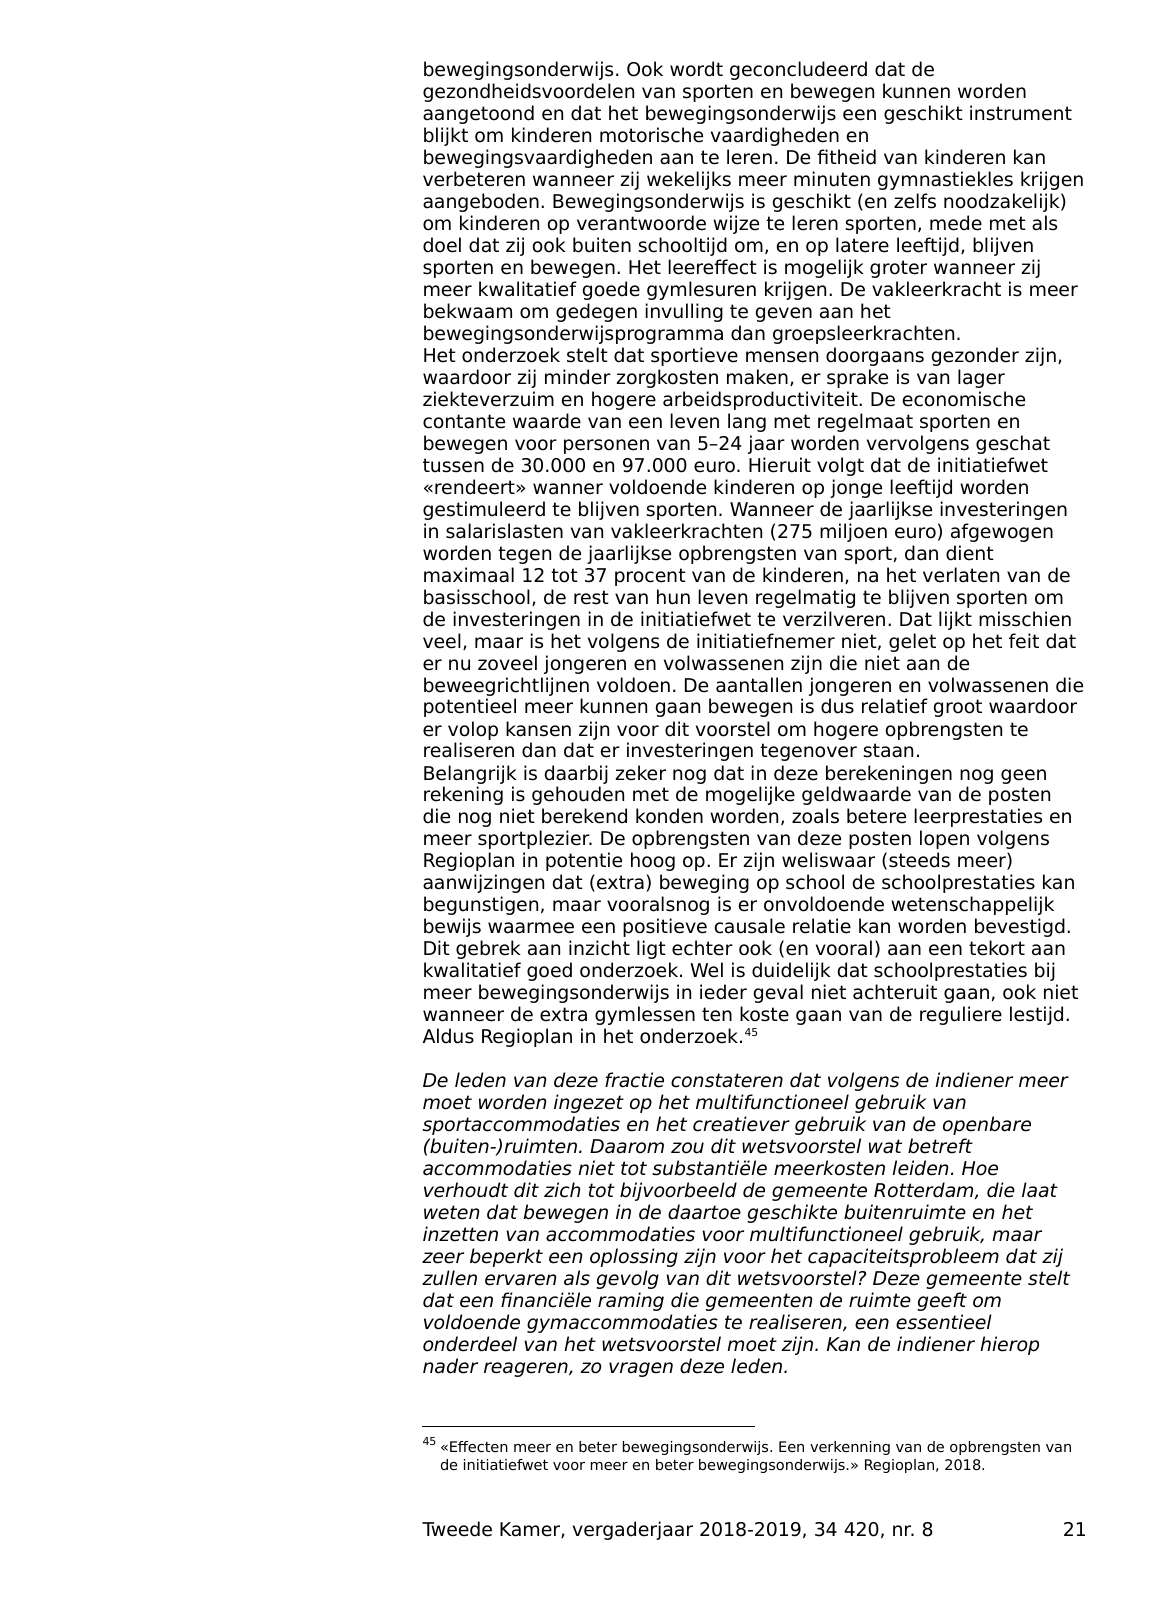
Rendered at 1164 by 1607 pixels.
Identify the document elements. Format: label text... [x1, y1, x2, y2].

text bewegingsonderwijs. Ook wordt geconcludeerd dat de gezondheidsvoordelen van sporten en bewegen kunnen worden aangetoond en dat het bewegingsonderwijs een geschikt instrument blijkt om kinderen motorische vaardigheden en bewegingsvaardigheden aan te leren. De fitheid van kinderen kan verbeteren wanneer zij wekelijks meer minuten gymnastiekles krijgen aangeboden. Bewegingsonderwijs is geschikt (en zelfs noodzakelijk) om kinderen op verantwoorde wijze te leren sporten, mede met als doel dat zij ook buiten schooltijd om, en op latere leeftijd, blijven sporten en bewegen. Het leereffect is mogelijk groter wanneer zij meer kwalitatief goede gymlesuren krijgen. De vakleerkracht is meer bekwaam om gedegen invulling te geven aan het bewegingsonderwijsprogramma dan groepsleerkrachten. [422, 59, 1087, 345]
text «Effecten meer en beter bewegingsonderwijs. Een verkenning van de opbrengsten van de initiatiefwet voor meer en beter bewegingsonderwijs.» Regioplan, 2018. [422, 1435, 1087, 1474]
text Belangrijk is daarbij zeker nog dat in deze berekeningen nog geen rekening is gehouden met de mogelijke geldwaarde van de posten die nog niet berekend konden worden, zoals betere leerprestaties en meer sportplezier. De opbrengsten van deze posten lopen volgens Regioplan in potentie hoog op. Er zijn weliswaar (steeds meer) aanwijzingen dat (extra) beweging op school de schoolprestaties kan begunstigen, maar vooralsnog is er onvoldoende wetenschappelijk bewijs waarmee een positieve causale relatie kan worden bevestigd. Dit gebrek aan inzicht ligt echter ook (en vooral) aan een tekort aan kwalitatief goed onderzoek. Wel is duidelijk dat schoolprestaties bij meer bewegingsonderwijs in ieder geval niet achteruit gaan, ook niet wanneer de extra gymlessen ten koste gaan van de reguliere lestijd. Aldus Regioplan in het onderzoek. [422, 762, 1087, 1048]
text De leden van deze fractie constateren dat volgens de indiener meer moet worden ingezet op het multifunctioneel gebruik van sportaccommodaties en het creatiever gebruik van de openbare (buiten-)ruimten. Daarom zou dit wetsvoorstel wat betreft accommodaties niet tot substantiële meerkosten leiden. Hoe verhoudt dit zich tot bijvoorbeeld de gemeente Rotterdam, die laat weten dat bewegen in de daartoe geschikte buitenruimte en het inzetten van accommodaties voor multifunctioneel gebruik, maar zeer beperkt een oplossing zijn voor het capaciteitsprobleem dat zij zullen ervaren als gevolg van dit wetsvoorstel? Deze gemeente stelt dat een financiële raming die gemeenten de ruimte geeft om voldoende gymaccommodaties te realiseren, een essentieel onderdeel van het wetsvoorstel moet zijn. Kan de indiener hierop nader reageren, zo vragen deze leden. [422, 1070, 1087, 1378]
text Het onderzoek stelt dat sportieve mensen doorgaans gezonder zijn, waardoor zij minder zorgkosten maken, er sprake is van lager ziekteverzuim en hogere arbeidsproductiviteit. De economische contante waarde van een leven lang met regelmaat sporten en bewegen voor personen van 5–24 jaar worden vervolgens geschat tussen de 30.000 en 97.000 euro. Hieruit volgt dat de initiatiefwet «rendeert» wanner voldoende kinderen op jonge leeftijd worden gestimuleerd te blijven sporten. Wanneer de jaarlijkse investeringen in salarislasten van vakleerkrachten (275 miljoen euro) afgewogen worden tegen de jaarlijkse opbrengsten van sport, dan dient maximaal 12 tot 37 procent van de kinderen, na het verlaten van de basisschool, de rest van hun leven regelmatig te blijven sporten om de investeringen in de initiatiefwet te verzilveren. Dat lijkt misschien veel, maar is het volgens de initiatiefnemer niet, gelet op het feit dat er nu zoveel jongeren en volwassenen zijn die niet aan de beweegrichtlijnen voldoen. De aantallen jongeren en volwassenen die potentieel meer kunnen gaan bewegen is dus relatief groot waardoor er volop kansen zijn voor dit voorstel om hogere opbrengsten te realiseren dan dat er investeringen tegenover staan. [422, 345, 1087, 762]
